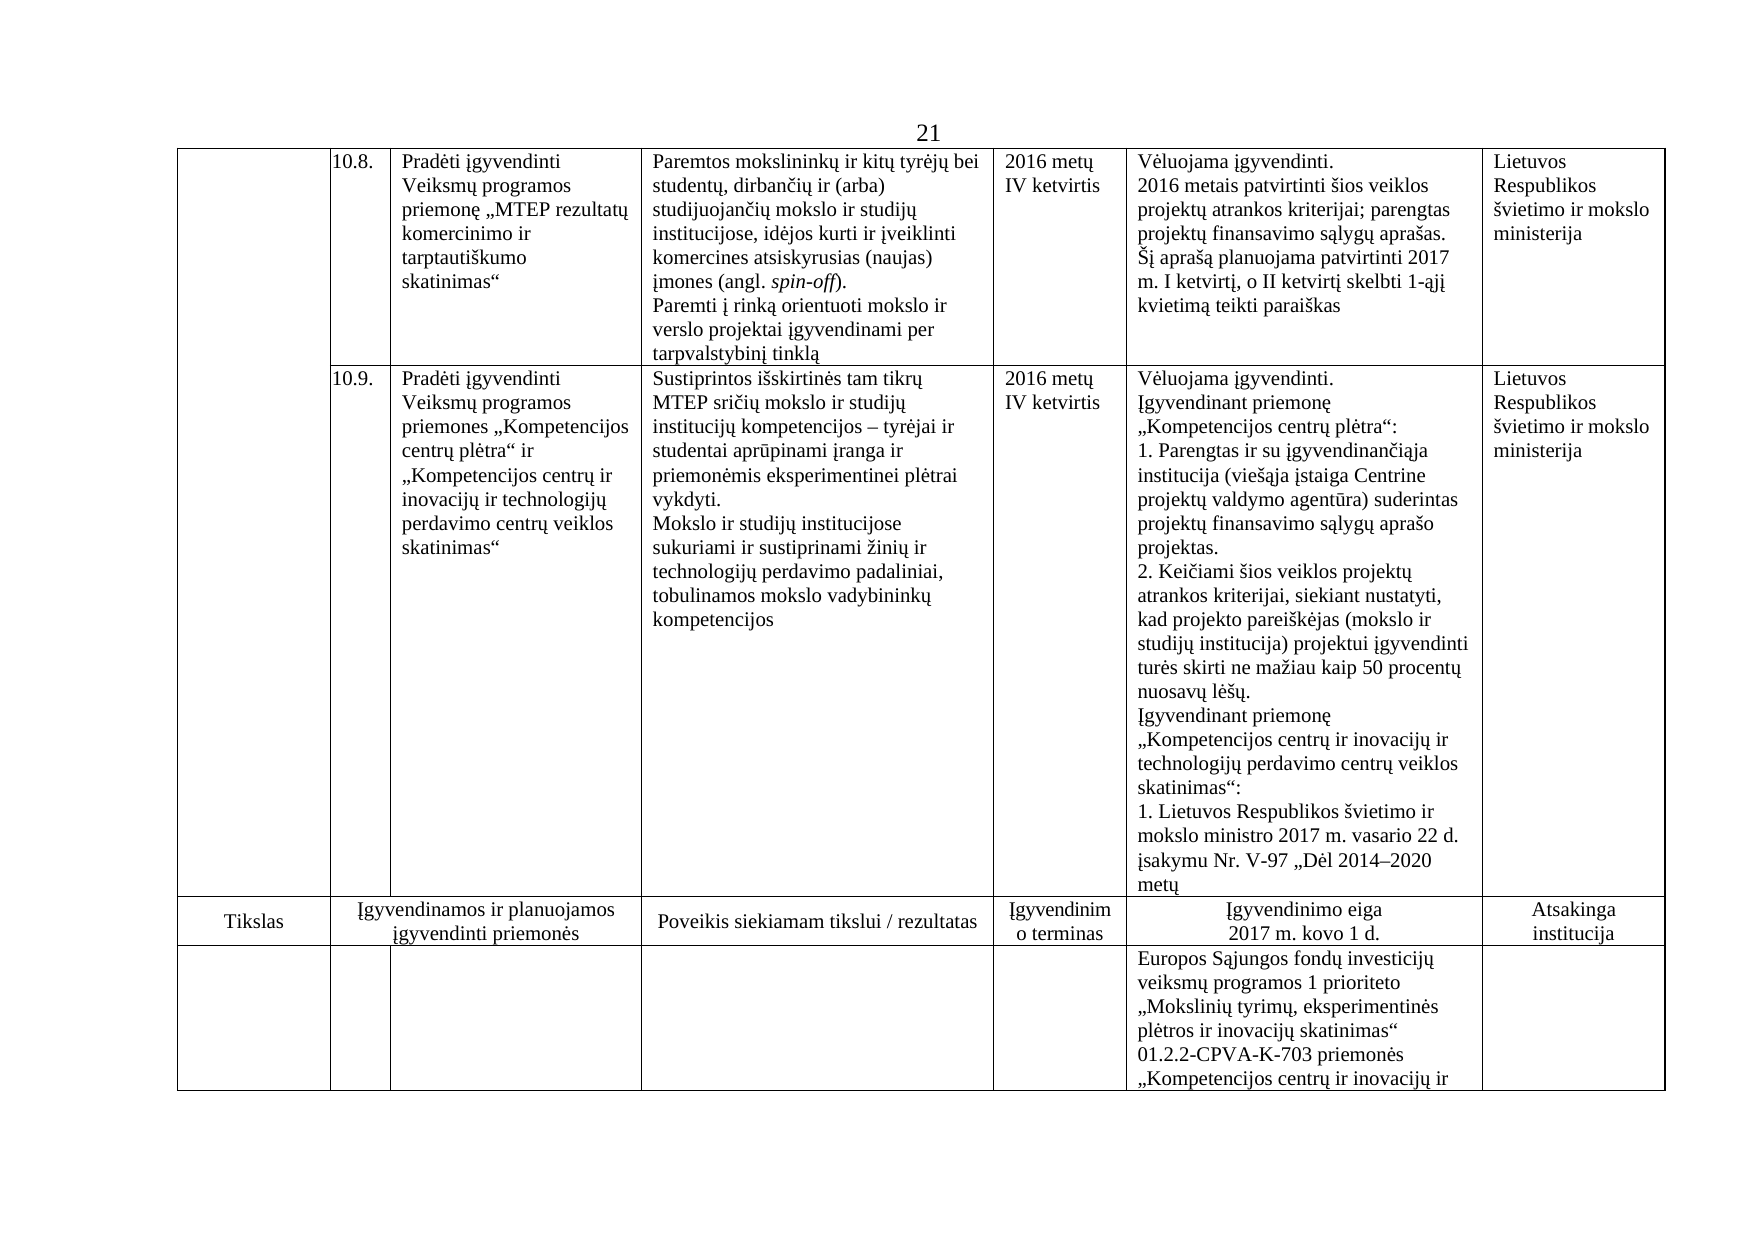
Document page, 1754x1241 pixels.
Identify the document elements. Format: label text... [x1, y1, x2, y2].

table_cell Pradėti įgyvendinti Veiksmų programos priemonę „MTEP rezultatų komercinimo ir tarptautiškumo skatinimas“ [391, 149, 641, 365]
table_cell Poveikis siekiamam tikslui / rezultatas [642, 897, 993, 945]
table_cell [391, 946, 641, 1090]
table_cell Lietuvos Respublikos švietimo ir mokslo ministerija [1483, 149, 1664, 365]
table_cell [1483, 946, 1664, 1090]
table_cell Įgyvendinamos ir planuojamos įgyvendinti priemonės [331, 897, 641, 945]
table_cell [178, 946, 330, 1090]
table_cell Įgyvendinimo eiga 2017 m. kovo 1 d. [1127, 897, 1482, 945]
table_cell [331, 946, 390, 1090]
table_cell Paremtos mokslininkų ir kitų tyrėjų bei studentų, dirbančių ir (arba) studijuojančių mokslo ir studijų institucijose, idėjos kurti ir įveiklinti komercines atsiskyrusias (naujas) įmones (angl. spin-off). Paremti į rinką orientuoti mokslo ir verslo projektai įgyvendinami per tarpvalstybinį tinklą [642, 149, 993, 365]
table_cell Tikslas [178, 897, 330, 945]
table_cell Vėluojama įgyvendinti. Įgyvendinant priemonę „Kompetencijos centrų plėtra“: 1. Parengtas ir su įgyvendinančiąja institucija (viešąja įstaiga Centrine projektų valdymo agentūra) suderintas projektų finansavimo sąlygų aprašo projektas. 2. Keičiami šios veiklos projektų atrankos kriterijai, siekiant nustatyti, kad projekto pareiškėjas (mokslo ir studijų institucija) projektui įgyvendinti turės skirti ne mažiau kaip 50 procentų nuosavų lėšų. Įgyvendinant priemonę „Kompetencijos centrų ir inovacijų ir technologijų perdavimo centrų veiklos skatinimas“: 1. Lietuvos Respublikos švietimo ir mokslo ministro 2017 m. vasario 22 d. įsakymu Nr. V-97 „Dėl 2014–2020 metų [1127, 366, 1482, 896]
table_cell Atsakinga institucija [1483, 897, 1664, 945]
table_cell Vėluojama įgyvendinti. 2016 metais patvirtinti šios veiklos projektų atrankos kriterijai; parengtas projektų finansavimo sąlygų aprašas. Šį aprašą planuojama patvirtinti 2017 m. I ketvirtį, o II ketvirtį skelbti 1-ąjį kvietimą teikti paraiškas [1127, 149, 1482, 365]
table_cell 2016 metų IV ketvirtis [994, 366, 1126, 896]
table_cell [178, 149, 330, 896]
table_cell Įgyvendinimo terminas [994, 897, 1126, 945]
table_cell 10.8. [331, 149, 390, 365]
table_cell [642, 946, 993, 1090]
table_cell 2016 metų IV ketvirtis [994, 149, 1126, 365]
table_cell [994, 946, 1126, 1090]
table_cell 10.9. [331, 366, 390, 896]
table_cell Europos Sąjungos fondų investicijų veiksmų programos 1 prioriteto „Mokslinių tyrimų, eksperimentinės plėtros ir inovacijų skatinimas“ 01.2.2-CPVA-K-703 priemonės „Kompetencijos centrų ir inovacijų ir [1127, 946, 1482, 1090]
table_cell Sustiprintos išskirtinės tam tikrų MTEP sričių mokslo ir studijų institucijų kompetencijos – tyrėjai ir studentai aprūpinami įranga ir priemonėmis eksperimentinei plėtrai vykdyti. Mokslo ir studijų institucijose sukuriami ir sustiprinami žinių ir technologijų perdavimo padaliniai, tobulinamos mokslo vadybininkų kompetencijos [642, 366, 993, 896]
table_cell Pradėti įgyvendinti Veiksmų programos priemones „Kompetencijos centrų plėtra“ ir „Kompetencijos centrų ir inovacijų ir technologijų perdavimo centrų veiklos skatinimas“ [391, 366, 641, 896]
table_cell Lietuvos Respublikos švietimo ir mokslo ministerija [1483, 366, 1664, 896]
